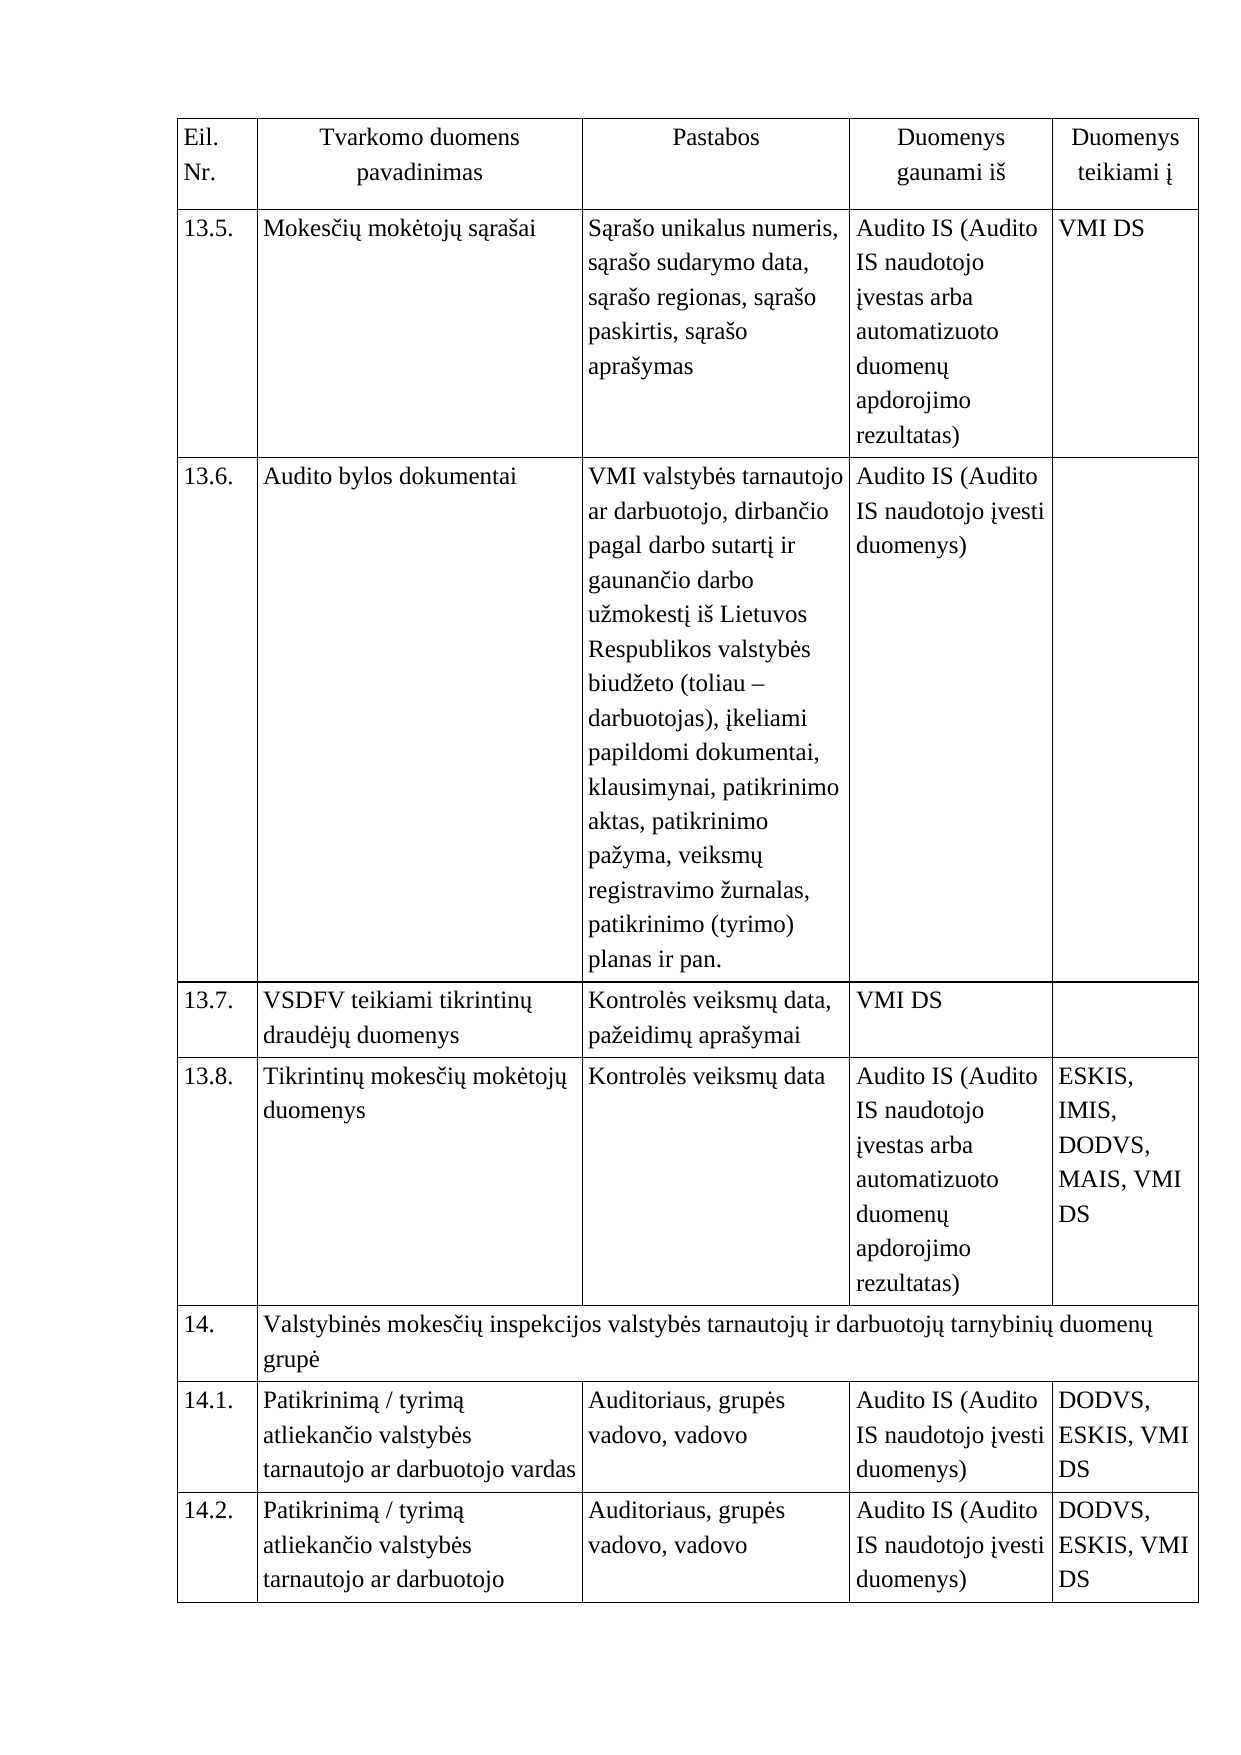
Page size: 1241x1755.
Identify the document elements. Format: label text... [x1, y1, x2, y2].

table_cell [1053, 983, 1198, 1057]
table_cell 13.6. [178, 458, 257, 981]
table_header Pastabos [583, 119, 849, 209]
table_cell Kontrolės veiksmų data, pažeidimų aprašymai [583, 983, 849, 1057]
table_header Duomenys gaunami iš [850, 119, 1052, 209]
table_header Tvarkomo duomens pavadinimas [258, 119, 582, 209]
table_cell Auditoriaus, grupės vadovo, vadovo [583, 1382, 849, 1492]
table_cell 14. [178, 1306, 257, 1381]
table_cell DODVS, ESKIS, VMI DS [1053, 1382, 1198, 1492]
table_cell 14.2. [178, 1493, 257, 1602]
table_cell VMI DS [850, 983, 1052, 1057]
table_cell 14.1. [178, 1382, 257, 1492]
table_cell ESKIS, IMIS, DODVS, MAIS, VMI DS [1053, 1058, 1198, 1305]
table_cell 13.7. [178, 983, 257, 1057]
table_cell Audito IS (Audito IS naudotojo įvesti duomenys) [850, 1493, 1052, 1602]
table_cell Auditoriaus, grupės vadovo, vadovo [583, 1493, 849, 1602]
table_cell Patikrinimą / tyrimą atliekančio valstybės tarnautojo ar darbuotojo [258, 1493, 582, 1602]
table_cell Audito IS (Audito IS naudotojo įvesti duomenys) [850, 458, 1052, 981]
table_cell Patikrinimą / tyrimą atliekančio valstybės tarnautojo ar darbuotojo vardas [258, 1382, 582, 1492]
table_cell VMI DS [1053, 210, 1198, 457]
table_cell 13.8. [178, 1058, 257, 1305]
table_cell VSDFV teikiami tikrintinų draudėjų duomenys [258, 983, 582, 1057]
table_cell Sąrašo unikalus numeris, sąrašo sudarymo data, sąrašo regionas, sąrašo paskirtis, sąrašo aprašymas [583, 210, 849, 457]
table_cell DODVS, ESKIS, VMI DS [1053, 1493, 1198, 1602]
table_cell Kontrolės veiksmų data [583, 1058, 849, 1305]
table_cell Valstybinės mokesčių inspekcijos valstybės tarnautojų ir darbuotojų tarnybinių duomenų grupė [258, 1306, 1198, 1381]
table_cell [1053, 458, 1198, 981]
table_cell 13.5. [178, 210, 257, 457]
table_cell Tikrintinų mokesčių mokėtojų duomenys [258, 1058, 582, 1305]
table_header Duomenys teikiami į [1053, 119, 1198, 209]
table_cell Audito IS (Audito IS naudotojo įvestas arba automatizuoto duomenų apdorojimo rezultatas) [850, 1058, 1052, 1305]
table_cell Audito IS (Audito IS naudotojo įvesti duomenys) [850, 1382, 1052, 1492]
table_cell Audito bylos dokumentai [258, 458, 582, 981]
table_header Eil. Nr. [178, 119, 257, 209]
table_cell Audito IS (Audito IS naudotojo įvestas arba automatizuoto duomenų apdorojimo rezultatas) [850, 210, 1052, 457]
table_cell Mokesčių mokėtojų sąrašai [258, 210, 582, 457]
table_cell VMI valstybės tarnautojo ar darbuotojo, dirbančio pagal darbo sutartį ir gaunančio darbo užmokestį iš Lietuvos Respublikos valstybės biudžeto (toliau – darbuotojas), įkeliami papildomi dokumentai, klausimynai, patikrinimo aktas, patikrinimo pažyma, veiksmų registravimo žurnalas, patikrinimo (tyrimo) planas ir pan. [583, 458, 849, 981]
